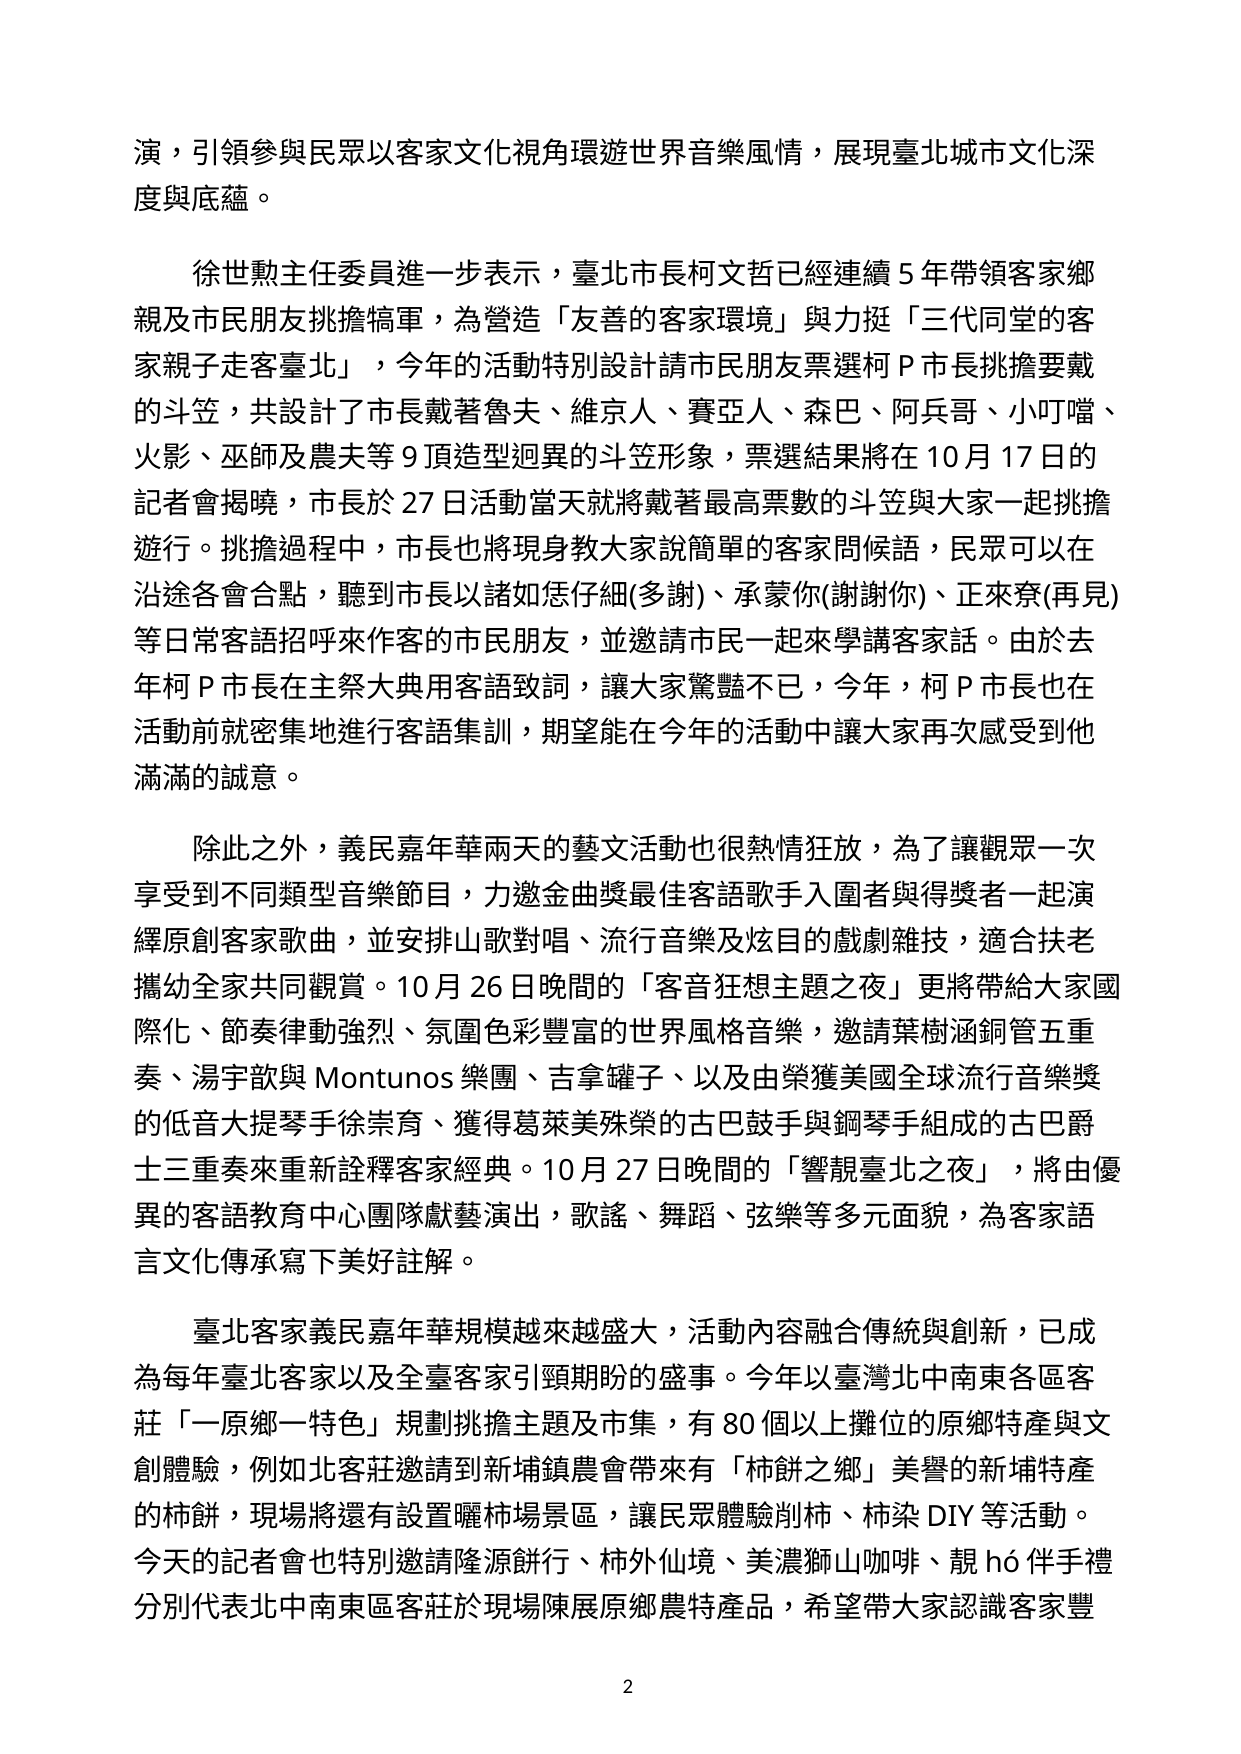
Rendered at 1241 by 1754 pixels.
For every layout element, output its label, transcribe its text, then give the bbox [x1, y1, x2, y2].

text 臺北客家義民嘉年華規模越來越盛大，活動內容融合傳統與創新，已成為每年臺北客家以及全臺客家引頸期盼的盛事。今年以臺灣北中南東各區客莊「一原鄉一特色」規劃挑擔主題及市集，有80個以上攤位的原鄉特產與文創體驗，例如北客莊邀請到新埔鎮農會帶來有「柿餅之鄉」美譽的新埔特產的柿餅，現場將還有設置曬柿場景區，讓民眾體驗削柿、柿染DIY等活動。今天的記者會也特別邀請隆源餅行、柿外仙境、美濃獅山咖啡、靚hó伴手禮分別代表北中南東區客莊於現場陳展原鄉農特產品，希望帶大家認識客家豐 [133, 1306, 1122, 1627]
text 演，引領參與民眾以客家文化視角環遊世界音樂風情，展現臺北城市文化深度與底蘊。 [133, 127, 1122, 219]
text 徐世勲主任委員進一步表示，臺北市長柯文哲已經連續5年帶領客家鄉親及市民朋友挑擔犒軍，為營造「友善的客家環境」與力挺「三代同堂的客家親子走客臺北」，今年的活動特別設計請市民朋友票選柯P市長挑擔要戴的斗笠，共設計了市長戴著魯夫、維京人、賽亞人、森巴、阿兵哥、小叮噹、火影、巫師及農夫等9頂造型迥異的斗笠形象，票選結果將在10月17日的記者會揭曉，市長於27日活動當天就將戴著最高票數的斗笠與大家一起挑擔遊行。挑擔過程中，市長也將現身教大家說簡單的客家問候語，民眾可以在沿途各會合點，聽到市長以諸如恁仔細(多謝)、承蒙你(謝謝你)、正來尞(再見)等日常客語招呼來作客的市民朋友，並邀請市民一起來學講客家話。由於去年柯P市長在主祭大典用客語致詞，讓大家驚豔不已，今年，柯P市長也在活動前就密集地進行客語集訓，期望能在今年的活動中讓大家再次感受到他滿滿的誠意。 [133, 248, 1122, 798]
text 除此之外，義民嘉年華兩天的藝文活動也很熱情狂放，為了讓觀眾一次享受到不同類型音樂節目，力邀金曲獎最佳客語歌手入圍者與得獎者一起演繹原創客家歌曲，並安排山歌對唱、流行音樂及炫目的戲劇雜技，適合扶老攜幼全家共同觀賞。10月26日晚間的「客音狂想主題之夜」更將帶給大家國際化、節奏律動強烈、氛圍色彩豐富的世界風格音樂，邀請葉樹涵銅管五重奏、湯宇歆與Montunos樂團、吉拿罐子、以及由榮獲美國全球流行音樂獎的低音大提琴手徐崇育、獲得葛萊美殊榮的古巴鼓手與鋼琴手組成的古巴爵士三重奏來重新詮釋客家經典。10月27日晚間的「響靚臺北之夜」，將由優異的客語教育中心團隊獻藝演出，歌謠、舞蹈、弦樂等多元面貌，為客家語言文化傳承寫下美好註解。 [133, 823, 1122, 1281]
